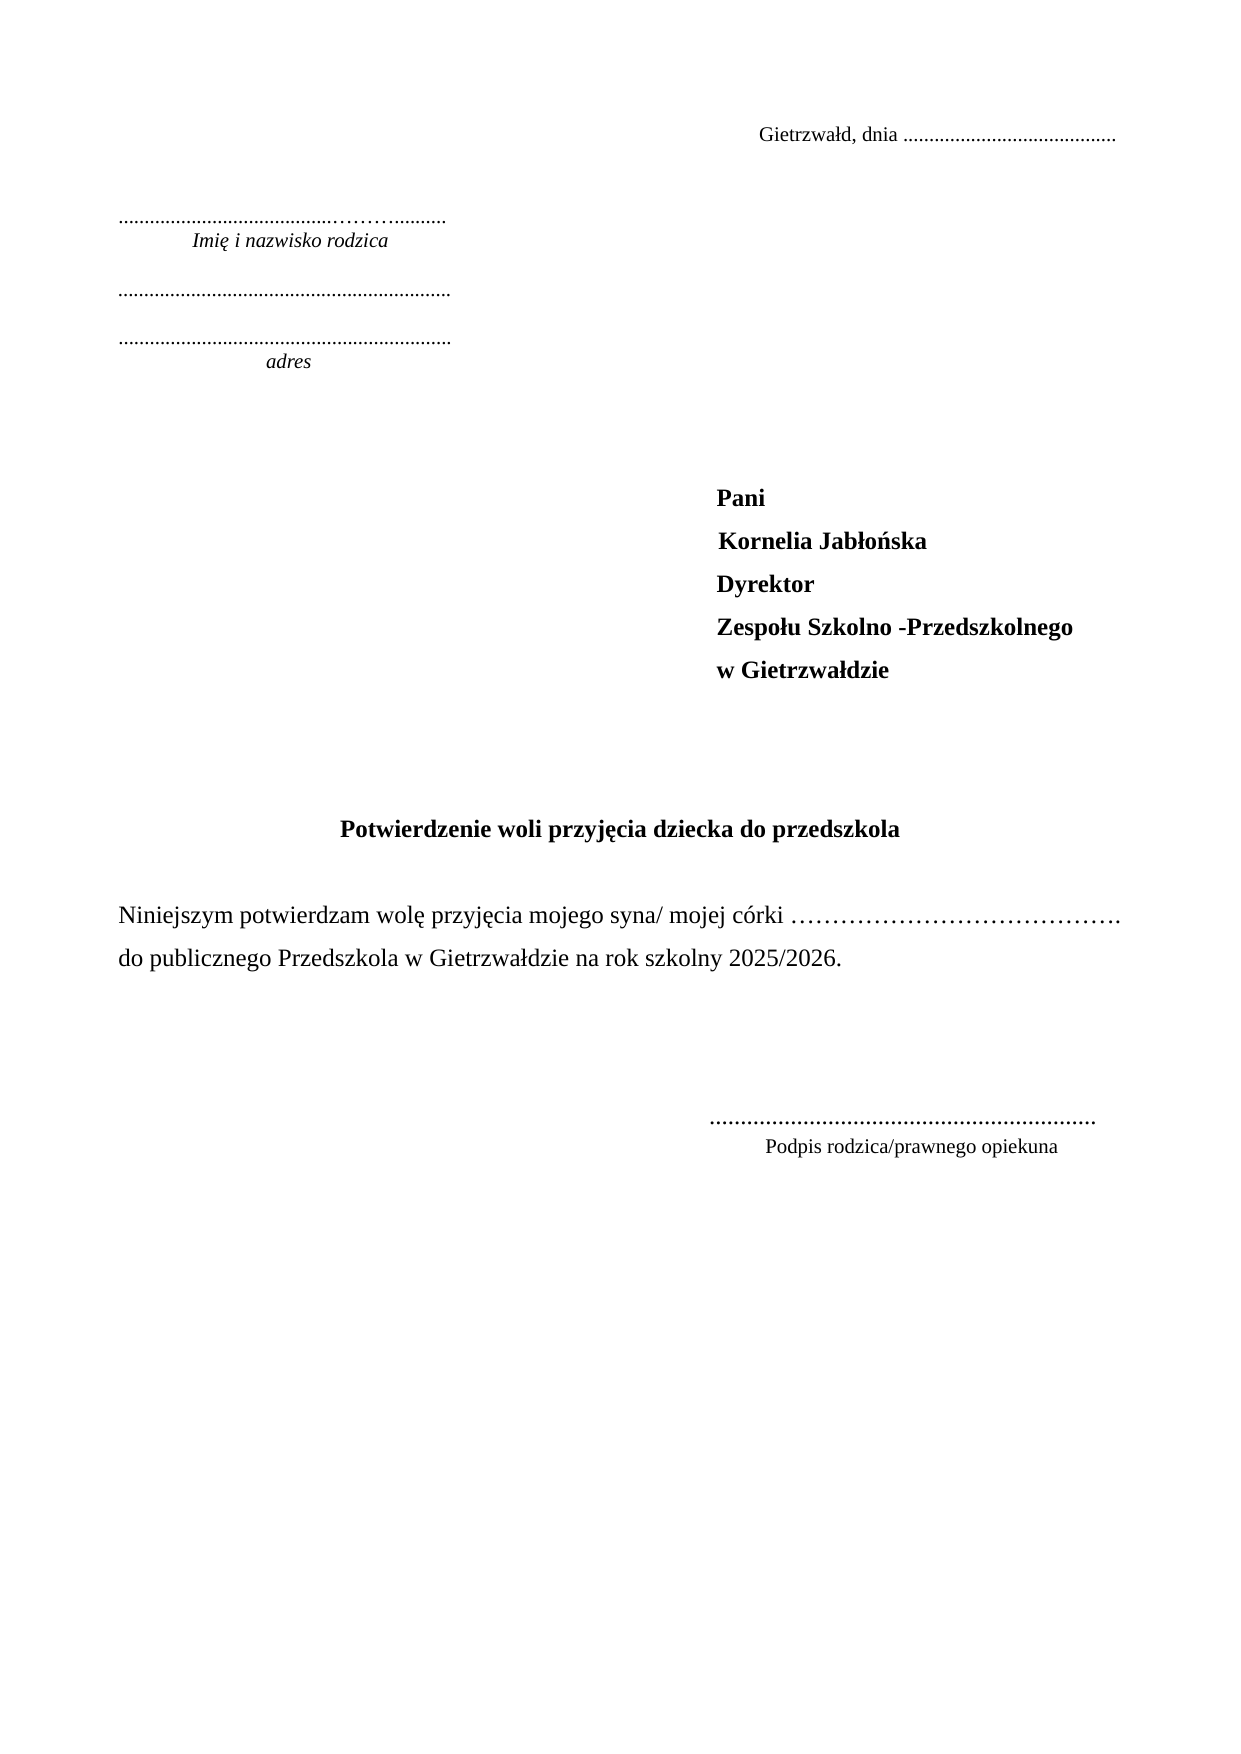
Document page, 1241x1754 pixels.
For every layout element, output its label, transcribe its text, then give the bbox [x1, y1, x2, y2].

text Potwierdzenie woli przyjęcia dziecka do przedszkola [118, 814, 1122, 842]
text ................................................................ [118, 325, 1122, 349]
text Gietrzwałd, dnia ......................................... [118, 118, 1122, 147]
text .............................................................. [118, 1101, 1122, 1130]
text adres [118, 349, 1122, 373]
text Kornelia Jabłońska [118, 526, 1122, 555]
text w Gietrzwałdzie [118, 656, 1122, 684]
text ................................................................ [118, 277, 1122, 301]
text Pani [118, 483, 1122, 512]
text Imię i nazwisko rodzica [118, 228, 1122, 252]
text Podpis rodzica/prawnego opiekuna [118, 1130, 1122, 1159]
text Niniejszym potwierdzam wolę przyjęcia mojego syna/ mojej córki …………………………………. do publicznego Przedszkola w Gietrzwałdzie na rok szkolny 2025/2026. [118, 900, 1122, 972]
text Zespołu Szkolno -Przedszkolnego [118, 612, 1122, 641]
text Dyrektor [118, 569, 1122, 598]
text .........................................……….......... [118, 204, 1122, 228]
